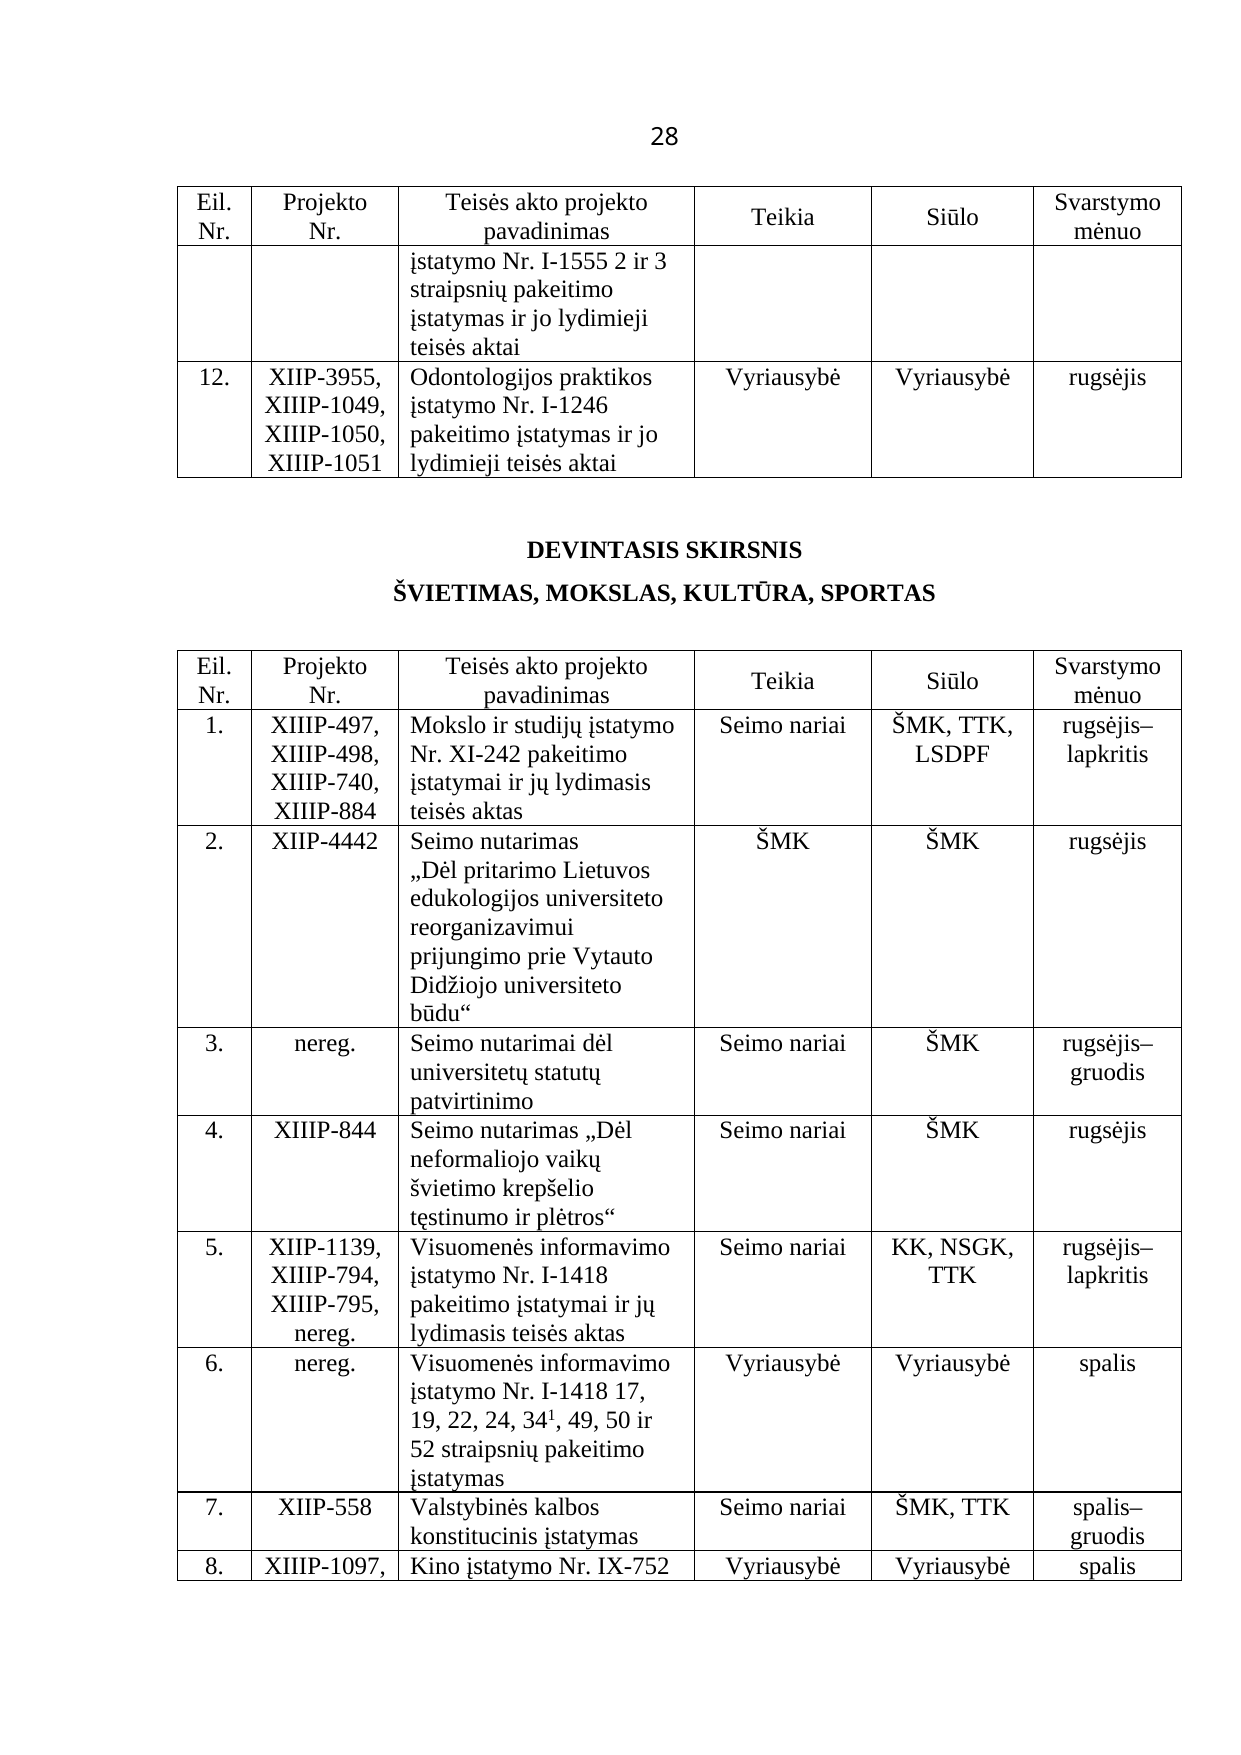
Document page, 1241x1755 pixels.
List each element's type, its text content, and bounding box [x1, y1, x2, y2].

table_cell [695, 246, 871, 361]
text DEVINTASIS SKIRSNIS [177, 535, 1152, 564]
table_cell spalis [1034, 1348, 1181, 1491]
table_cell [1034, 246, 1181, 361]
table_cell rugsėjis– gruodis [1034, 1028, 1181, 1114]
table_header Teikia [695, 651, 871, 709]
table_cell Vyriausybė [872, 362, 1033, 477]
table_cell Seimo nutarimai dėl universitetų statutų patvirtinimo [399, 1028, 694, 1114]
table_cell Seimo nariai [695, 1028, 871, 1114]
table_cell Seimo nariai [695, 1232, 871, 1347]
table_cell XIIP-1139, XIIIP-794, XIIIP-795, nereg. [252, 1232, 398, 1347]
table_cell Seimo nariai [695, 1116, 871, 1231]
table_cell Valstybinės kalbos konstitucinis įstatymas [399, 1493, 694, 1550]
table_cell XIIIP-844 [252, 1116, 398, 1231]
table_cell 3. [178, 1028, 251, 1114]
table_header Projekto Nr. [252, 651, 398, 709]
table_cell Vyriausybė [695, 362, 871, 477]
table_header Teisės akto projekto pavadinimas [399, 187, 694, 245]
table_header Svarstymo mėnuo [1034, 651, 1181, 709]
table_cell rugsėjis–lapkritis [1034, 1232, 1181, 1347]
table_cell 4. [178, 1116, 251, 1231]
table_cell ŠMK [872, 826, 1033, 1027]
table_cell Seimo nutarimas „Dėl pritarimo Lietuvos edukologijos universiteto reorganizavimui prijungimo prie Vytauto Didžiojo universiteto būdu“ [399, 826, 694, 1027]
table_cell spalis [1034, 1551, 1181, 1580]
table_cell rugsėjis [1034, 362, 1181, 477]
table_cell XIIIP-497, XIIIP-498, XIIIP-740, XIIIP-884 [252, 710, 398, 825]
table_cell ŠMK, TTK, LSDPF [872, 710, 1033, 825]
table_header Siūlo [872, 187, 1033, 245]
table_cell Visuomenės informavimo įstatymo Nr. I-1418 pakeitimo įstatymai ir jų lydimasis teisės aktas [399, 1232, 694, 1347]
table_cell [872, 246, 1033, 361]
table_cell Seimo nariai [695, 710, 871, 825]
table_cell Odontologijos praktikos įstatymo Nr. I-1246 pakeitimo įstatymas ir jo lydimieji teisės aktai [399, 362, 694, 477]
table_cell KK, NSGK, TTK [872, 1232, 1033, 1347]
table_cell nereg. [252, 1028, 398, 1114]
table_cell 8. [178, 1551, 251, 1580]
table_header Teisės akto projekto pavadinimas [399, 651, 694, 709]
table_cell rugsėjis– lapkritis [1034, 710, 1181, 825]
table_cell Vyriausybė [695, 1348, 871, 1491]
table_cell XIIP-558 [252, 1493, 398, 1550]
table_cell spalis– gruodis [1034, 1493, 1181, 1550]
table_cell [178, 246, 251, 361]
table_cell Visuomenės informavimo įstatymo Nr. I-1418 17, 19, 22, 24, 341, 49, 50 ir 52 straipsnių pakeitimo įstatymas [399, 1348, 694, 1491]
table_cell XIIIP-1097, [252, 1551, 398, 1580]
table_cell Vyriausybė [872, 1551, 1033, 1580]
table_cell rugsėjis [1034, 1116, 1181, 1231]
table_header Svarstymo mėnuo [1034, 187, 1181, 245]
table_cell Kino įstatymo Nr. IX-752 [399, 1551, 694, 1580]
table_header Siūlo [872, 651, 1033, 709]
table_cell 12. [178, 362, 251, 477]
table_cell rugsėjis [1034, 826, 1181, 1027]
table_cell [252, 246, 398, 361]
table_cell ŠMK [872, 1116, 1033, 1231]
table_cell 1. [178, 710, 251, 825]
table_cell Seimo nariai [695, 1493, 871, 1550]
table_cell 2. [178, 826, 251, 1027]
table_header Eil. Nr. [178, 187, 251, 245]
table_cell nereg. [252, 1348, 398, 1491]
table_header Projekto Nr. [252, 187, 398, 245]
table_cell ŠMK, TTK [872, 1493, 1033, 1550]
table_cell Seimo nutarimas „Dėl neformaliojo vaikų švietimo krepšelio tęstinumo ir plėtros“ [399, 1116, 694, 1231]
table_cell Mokslo ir studijų įstatymo Nr. XI-242 pakeitimo įstatymai ir jų lydimasis teisės aktas [399, 710, 694, 825]
table_header Teikia [695, 187, 871, 245]
table_cell Vyriausybė [695, 1551, 871, 1580]
table_cell XIIP-4442 [252, 826, 398, 1027]
text ŠVIETIMAS, MOKSLAS, KULTŪRA, SPORTAS [177, 578, 1152, 607]
table_cell įstatymo Nr. I-1555 2 ir 3 straipsnių pakeitimo įstatymas ir jo lydimieji teisės aktai [399, 246, 694, 361]
table_cell 7. [178, 1493, 251, 1550]
table_cell ŠMK [695, 826, 871, 1027]
table_header Eil. Nr. [178, 651, 251, 709]
table_cell 6. [178, 1348, 251, 1491]
table_cell Vyriausybė [872, 1348, 1033, 1491]
table_cell ŠMK [872, 1028, 1033, 1114]
table_cell XIIP-3955, XIIIP-1049, XIIIP-1050, XIIIP-1051 [252, 362, 398, 477]
table_cell 5. [178, 1232, 251, 1347]
